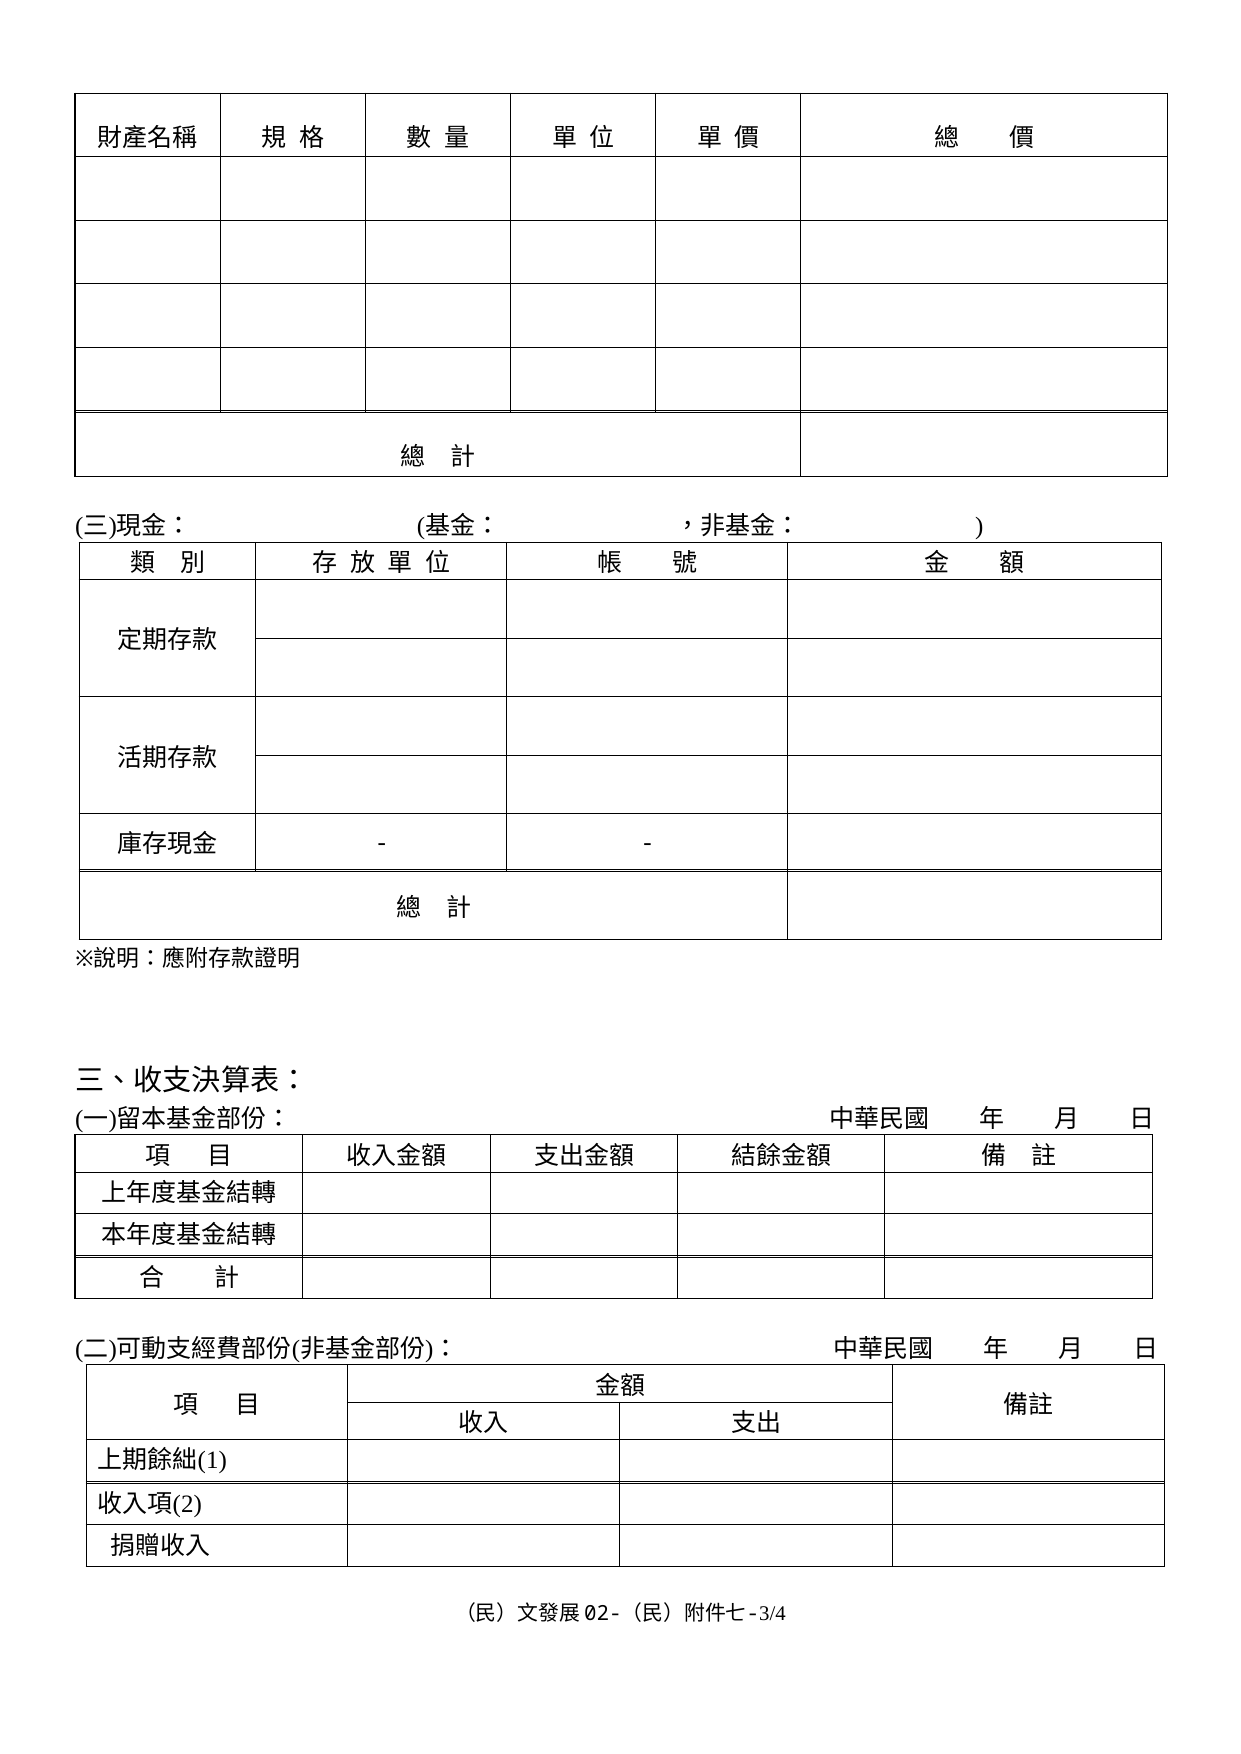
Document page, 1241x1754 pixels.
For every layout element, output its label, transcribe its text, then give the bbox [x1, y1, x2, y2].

table_header 備 註 [885, 1135, 1152, 1172]
table_cell [788, 639, 1161, 696]
table_header 備註 [893, 1365, 1164, 1439]
table_header 數 量 [366, 94, 510, 156]
table_cell [893, 1440, 1164, 1481]
table_cell [221, 348, 365, 410]
table_cell [507, 639, 787, 696]
table_cell [491, 1173, 677, 1213]
table_header 收入金額 [303, 1135, 490, 1172]
table_cell [620, 1525, 892, 1566]
table_cell [885, 1173, 1152, 1213]
table_cell - [256, 814, 506, 869]
table_cell [507, 580, 787, 638]
table_cell [348, 1440, 619, 1481]
table_cell [678, 1214, 884, 1255]
table_cell 捐贈收入 [87, 1525, 347, 1566]
table_cell [678, 1173, 884, 1213]
table_cell [76, 284, 220, 347]
table_cell [221, 157, 365, 219]
table_header 支出金額 [491, 1135, 677, 1172]
table_header 類 別 [80, 543, 255, 579]
table_cell 本年度基金結轉 [76, 1214, 302, 1255]
table_cell [788, 580, 1161, 638]
table_cell [885, 1214, 1152, 1255]
table_cell [348, 1484, 619, 1524]
table_cell [366, 221, 510, 283]
table_header 項 目 [87, 1365, 347, 1439]
table_cell [511, 348, 655, 410]
table_cell [885, 1258, 1152, 1298]
table_cell 收入項(2) [87, 1484, 347, 1524]
table_cell [366, 284, 510, 347]
text (一)留本基金部份： 中華民國 年 月 日 [75, 1098, 1165, 1134]
table_cell [788, 872, 1161, 939]
table_cell [620, 1440, 892, 1481]
table_cell 上期餘絀(1) [87, 1440, 347, 1481]
table_cell [511, 221, 655, 283]
table_header 規 格 [221, 94, 365, 156]
table_header 帳 號 [507, 543, 787, 579]
table_cell [788, 814, 1161, 869]
table_cell [491, 1214, 677, 1255]
text ※說明：應附存款證明 [75, 940, 1165, 973]
table_cell [491, 1258, 677, 1298]
table_cell [366, 157, 510, 219]
table_cell [256, 580, 506, 638]
table_cell [801, 413, 1167, 476]
table_header 金 額 [788, 543, 1161, 579]
table_cell - [507, 814, 787, 869]
text (三)現金： (基金： ，非基金： ) [75, 506, 1165, 542]
table_cell 庫存現金 [80, 814, 255, 869]
table_cell [221, 221, 365, 283]
table_cell [348, 1525, 619, 1566]
table_cell [256, 697, 506, 755]
table_header 單 價 [656, 94, 800, 156]
table_cell 活期存款 [80, 697, 255, 813]
table_cell [221, 284, 365, 347]
table_header 單 位 [511, 94, 655, 156]
table_cell [801, 157, 1167, 219]
table_cell 收入 [348, 1403, 619, 1439]
table_cell [893, 1525, 1164, 1566]
table_cell 總 計 [76, 413, 800, 476]
table_header 金額 [348, 1365, 892, 1402]
table_cell [76, 157, 220, 219]
table_cell [656, 157, 800, 219]
table_cell 總 計 [80, 872, 787, 939]
table_cell [801, 348, 1167, 410]
table_cell [76, 348, 220, 410]
text (二)可動支經費部份(非基金部份)： 中華民國 年 月 日 [75, 1328, 1165, 1364]
table_cell [656, 221, 800, 283]
table_cell [507, 697, 787, 755]
table_cell 合 計 [76, 1258, 302, 1298]
table_cell [656, 284, 800, 347]
table_header 項 目 [76, 1135, 302, 1172]
table_cell 上年度基金結轉 [76, 1173, 302, 1213]
table_cell [511, 157, 655, 219]
table_cell [511, 284, 655, 347]
table_cell [256, 639, 506, 696]
table_cell [256, 756, 506, 813]
table_cell [303, 1258, 490, 1298]
table_cell [620, 1484, 892, 1524]
table_cell [788, 697, 1161, 755]
text 三、收支決算表： [75, 1036, 1165, 1098]
table_cell [893, 1484, 1164, 1524]
table_cell [76, 221, 220, 283]
table_cell [678, 1258, 884, 1298]
table_cell [788, 756, 1161, 813]
table_header 財產名稱 [76, 94, 220, 156]
table_cell [656, 348, 800, 410]
table_cell [303, 1214, 490, 1255]
table_cell [507, 756, 787, 813]
table_cell [303, 1173, 490, 1213]
table_cell [801, 221, 1167, 283]
table_cell 定期存款 [80, 580, 255, 696]
table_header 總 價 [801, 94, 1167, 156]
table_header 結餘金額 [678, 1135, 884, 1172]
table_cell [366, 348, 510, 410]
table_cell [801, 284, 1167, 347]
table_header 存 放 單 位 [256, 543, 506, 579]
table_cell 支出 [620, 1403, 892, 1439]
